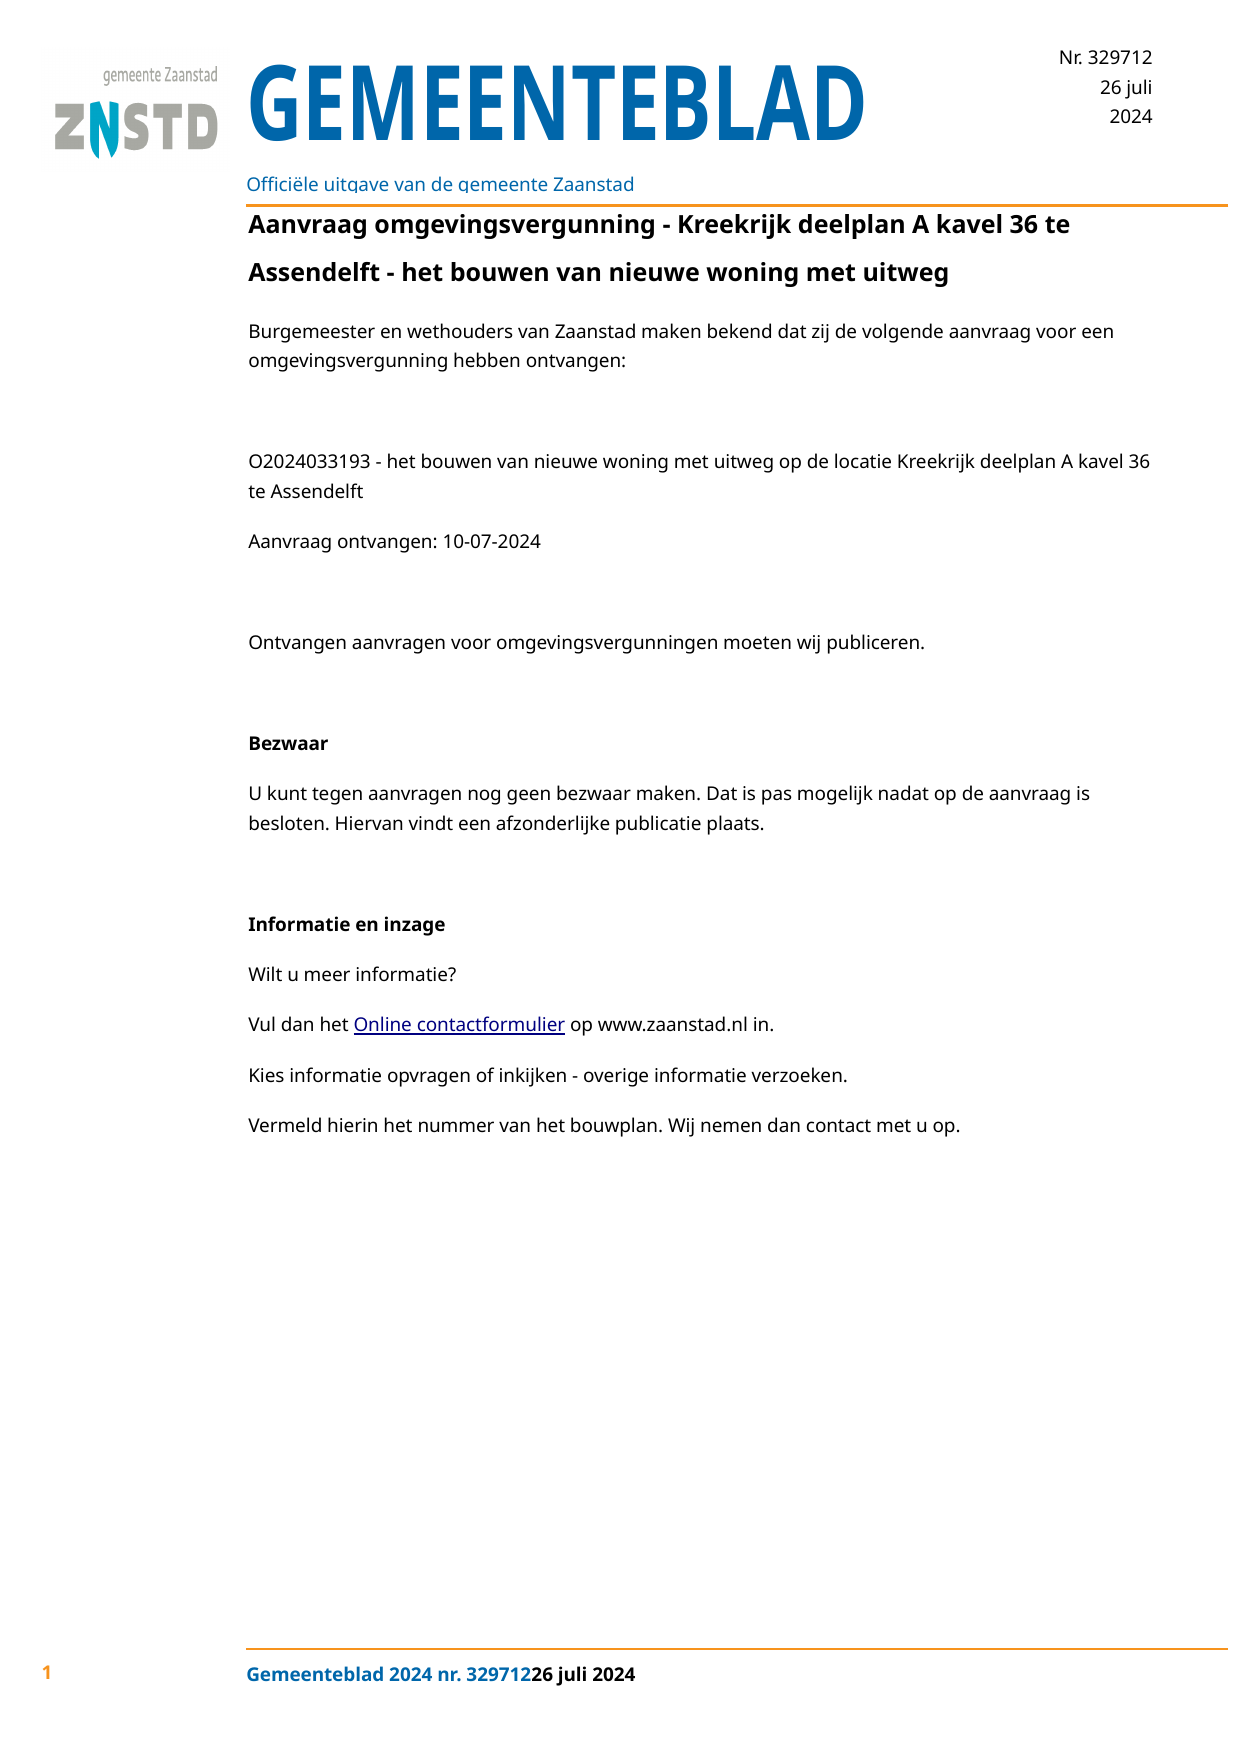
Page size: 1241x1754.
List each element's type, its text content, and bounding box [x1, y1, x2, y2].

text Wilt u meer informatie? [248, 961, 1152, 987]
picture [41, 47, 231, 172]
text Ontvangen aanvragen voor omgevingsvergunningen moeten wij publiceren. [248, 629, 1152, 655]
text Informatie en inzage [248, 911, 1152, 937]
text U kunt tegen aanvragen nog geen bezwaar maken. Dat is pas mogelijk nadat op de aanvraag is besloten. Hiervan vindt een afzonderlijke publicatie plaats. [248, 780, 1152, 836]
text Burgemeester en wethouders van Zaanstad maken bekend dat zij de volgende aanvraag voor een omgevingsvergunning hebben ontvangen: [248, 318, 1152, 373]
text O2024033193 - het bouwen van nieuwe woning met uitweg op de locatie Kreekrijk deelplan A kavel 36 te Assendelft [248, 448, 1152, 504]
text Aanvraag omgevingsvergunning - Kreekrijk deelplan A kavel 36 te Assendelft - het bouwen van nieuwe woning met uitweg [248, 207, 1152, 288]
text Kies informatie opvragen of inkijken - overige informatie verzoeken. [248, 1062, 1152, 1088]
text Vermeld hierin het nummer van het bouwplan. Wij nemen dan contact met u op. [248, 1112, 1152, 1138]
text Aanvraag ontvangen: 10-07-2024 [248, 528, 1152, 554]
text Bezwaar [248, 730, 1152, 756]
text Vul dan het Online contactformulier op www.zaanstad.nl in. [248, 1012, 1152, 1037]
